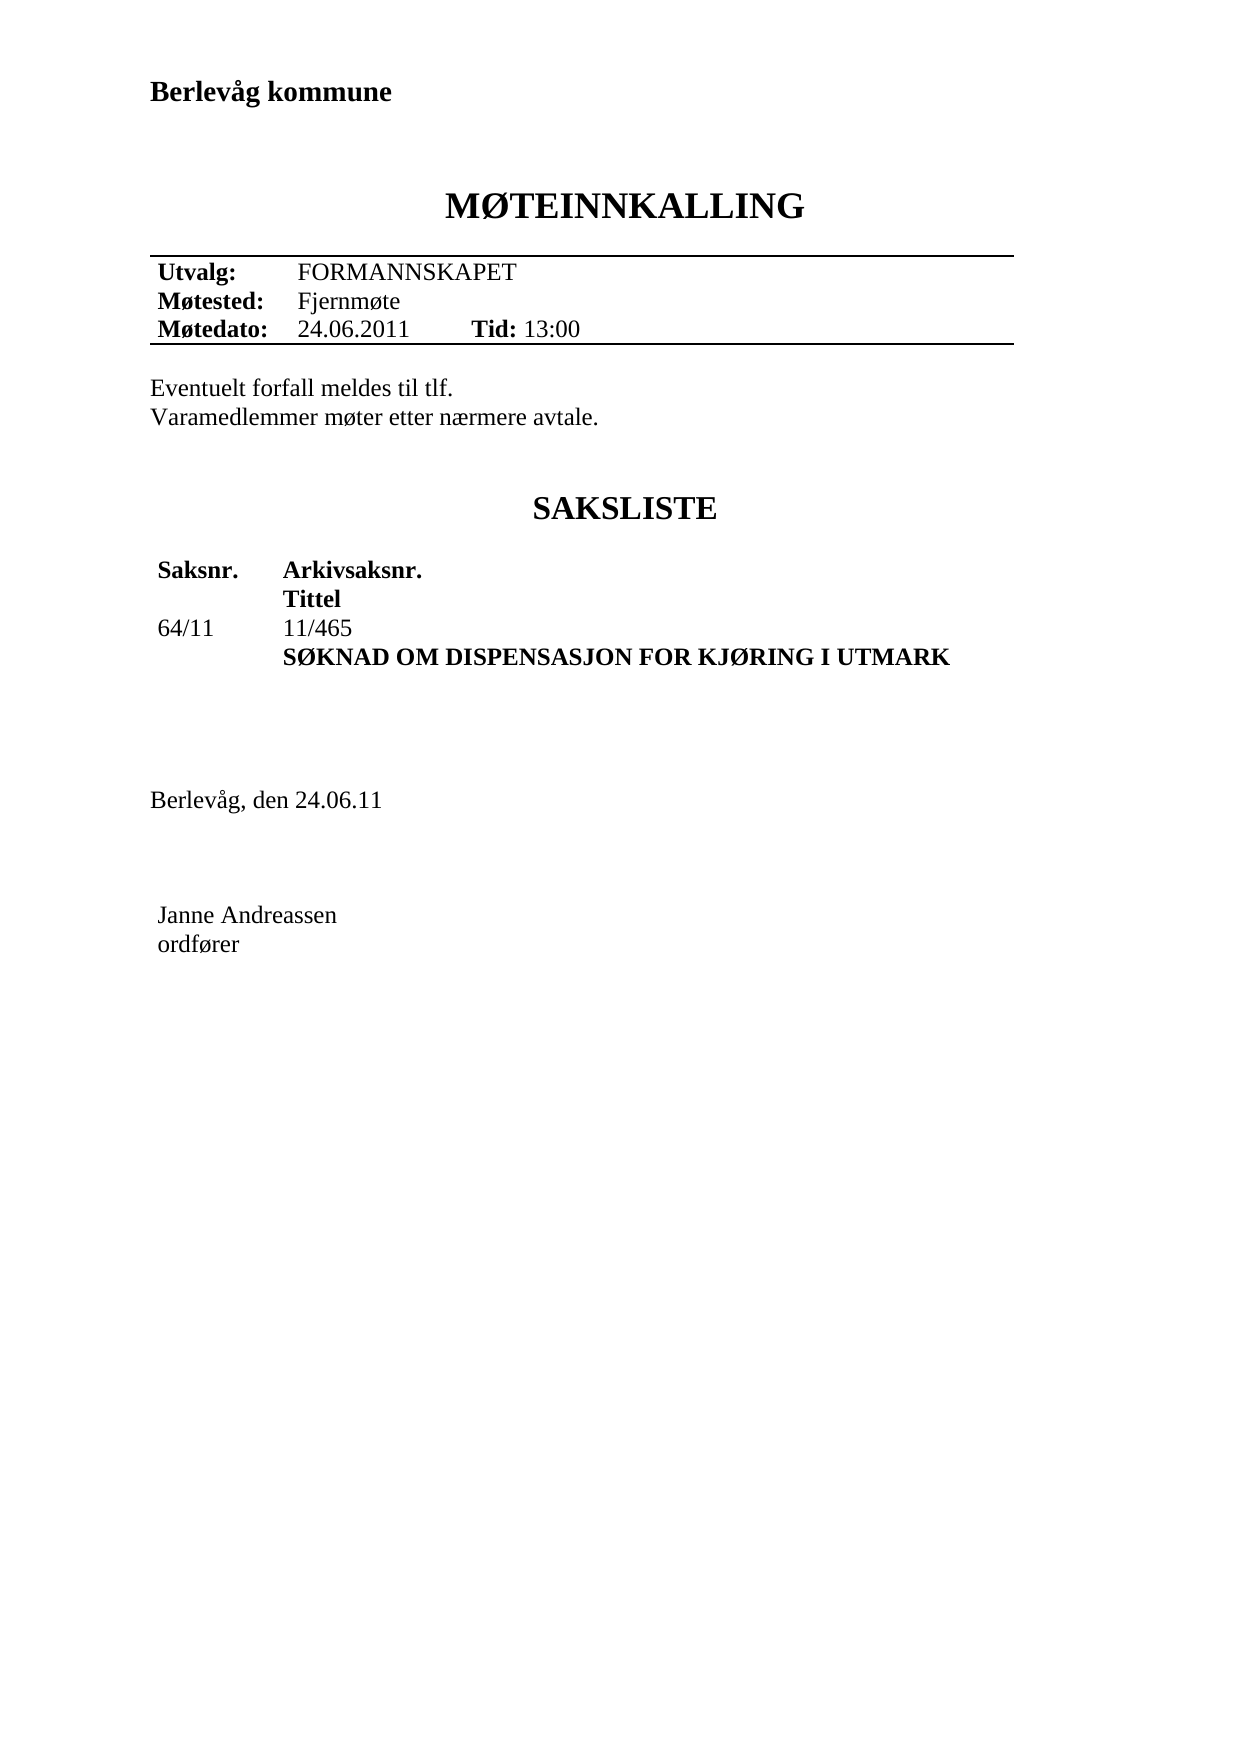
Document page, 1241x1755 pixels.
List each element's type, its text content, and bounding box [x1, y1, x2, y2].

table_cell [150, 642, 275, 671]
table_cell [615, 613, 1028, 642]
table_cell [150, 584, 275, 613]
text Varamedlemmer møter etter nærmere avtale. [150, 402, 1100, 431]
table_cell [1029, 584, 1115, 613]
table_cell Møtedato: [150, 315, 290, 343]
table_cell 24.06.2011 [290, 315, 464, 343]
table_header [615, 556, 1028, 584]
table_header [778, 901, 1115, 958]
table_cell 11/465 [275, 613, 615, 642]
table_cell [1029, 613, 1115, 642]
table_header Janne Andreassen ordfører [150, 901, 777, 958]
table_cell Tid: 13:00 [464, 315, 1014, 343]
table_header [1029, 556, 1115, 584]
table_cell [1029, 642, 1115, 671]
table_cell 64/11 [150, 613, 275, 642]
text Eventuelt forfall meldes til tlf. [150, 373, 1100, 402]
table_cell Tittel [275, 584, 1028, 613]
table_cell SØKNAD OM DISPENSASJON FOR KJØRING I UTMARK [275, 642, 1028, 671]
text MØTEINNKALLING [150, 183, 1100, 227]
table_cell Fjernmøte [290, 286, 1014, 314]
text Berlevåg, den 24.06.11 [150, 786, 1100, 814]
table_header Saksnr. [150, 556, 275, 584]
table_header Arkivsaksnr. [275, 556, 615, 584]
text SAKSLISTE [150, 488, 1100, 527]
table_header Utvalg: [150, 257, 290, 286]
table_cell Møtested: [150, 286, 290, 314]
table_header Formannskapet [290, 257, 1014, 286]
